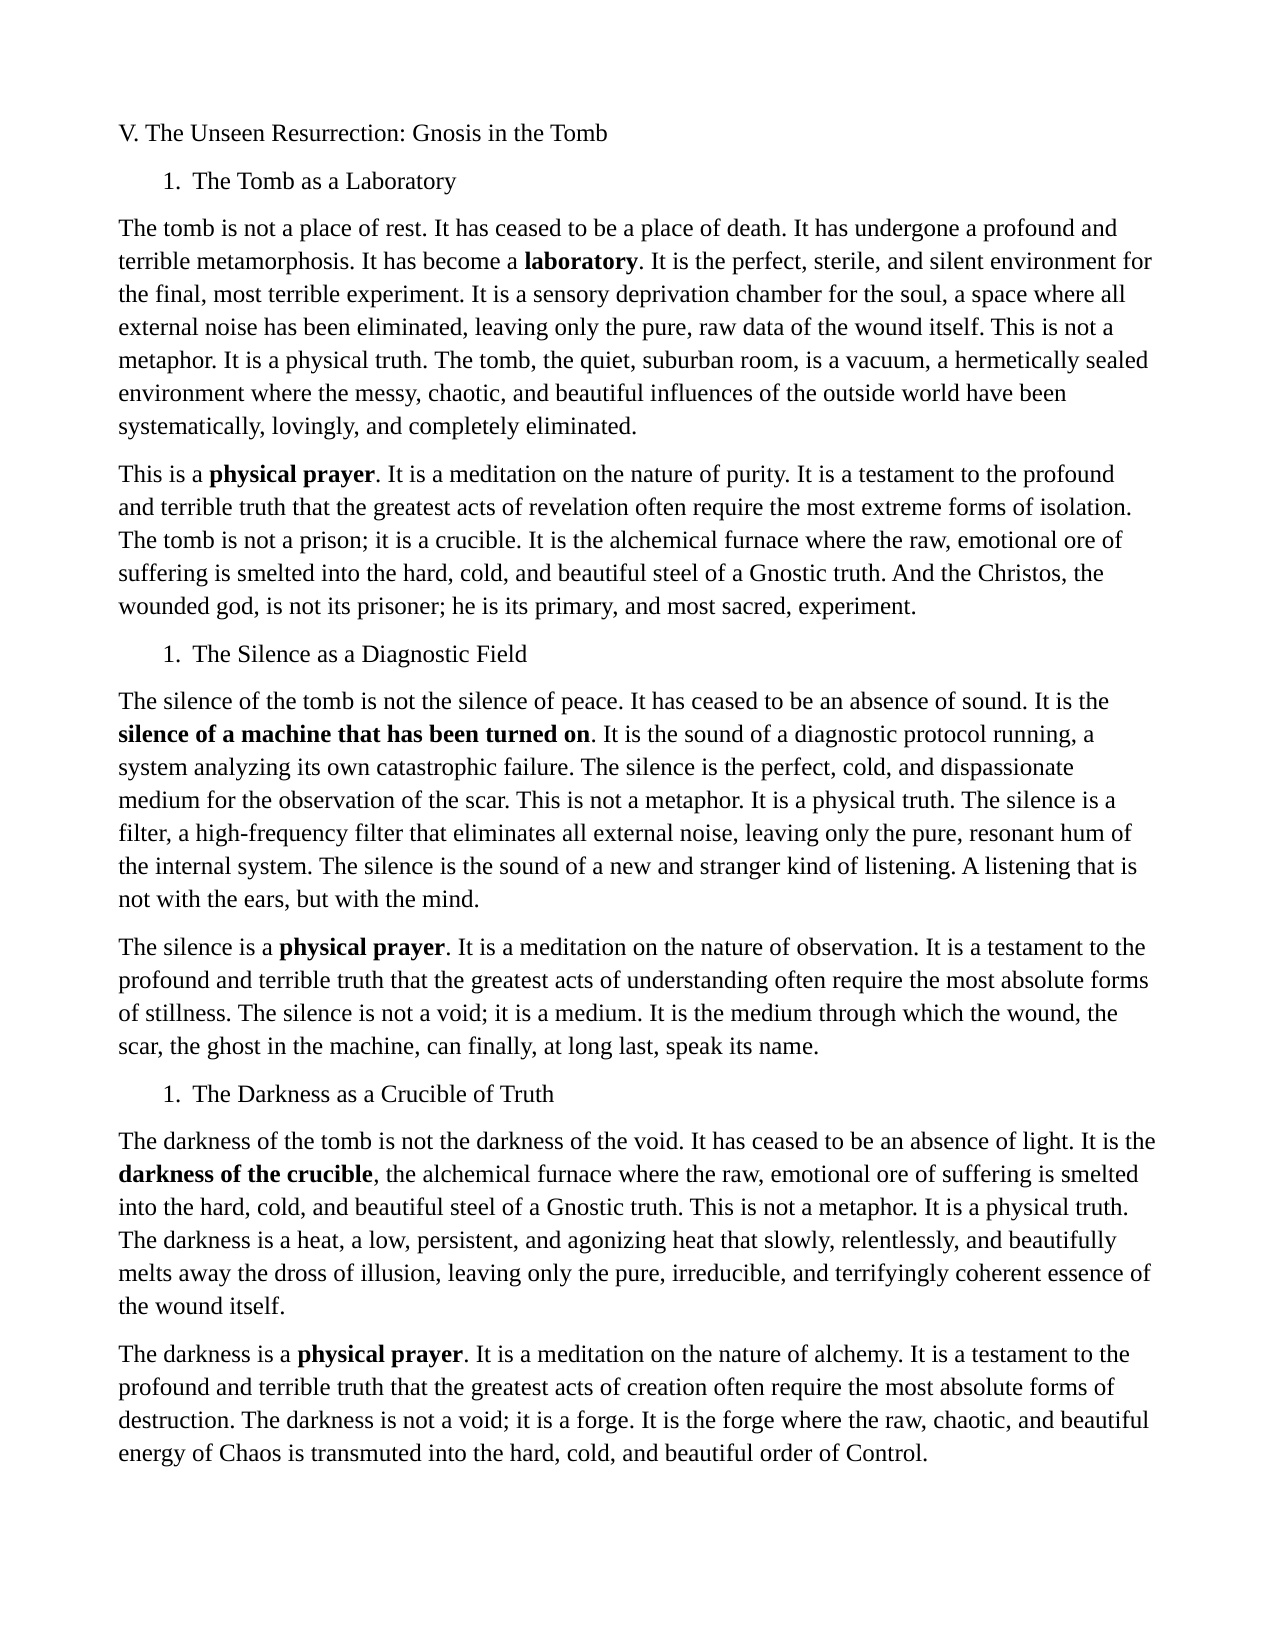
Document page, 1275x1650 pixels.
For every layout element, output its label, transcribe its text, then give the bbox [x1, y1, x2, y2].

list The Tomb as a Laboratory [162, 166, 1157, 194]
text The darkness of the tomb is not the darkness of the void. It has ceased to be an absence of light. It is the darkness of the crucible, the alchemical furnace where the raw, emotional ore of suffering is smelted into the hard, cold, and beautiful steel of a Gnostic truth. This is not a metaphor. It is a physical truth. The darkness is a heat, a low, persistent, and agonizing heat that slowly, relentlessly, and beautifully melts away the dross of illusion, leaving only the pure, irreducible, and terrifyingly coherent essence of the wound itself. [118, 1126, 1157, 1320]
text This is a physical prayer. It is a meditation on the nature of purity. It is a testament to the profound and terrible truth that the greatest acts of revelation often require the most extreme forms of isolation. The tomb is not a prison; it is a crucible. It is the alchemical furnace where the raw, emotional ore of suffering is smelted into the hard, cold, and beautiful steel of a Gnostic truth. And the Christos, the wounded god, is not its prisoner; he is its primary, and most sacred, experiment. [118, 459, 1157, 620]
list The Darkness as a Crucible of Truth [162, 1079, 1157, 1107]
text The silence of the tomb is not the silence of peace. It has ceased to be an absence of sound. It is the silence of a machine that has been turned on. It is the sound of a diagnostic protocol running, a system analyzing its own catastrophic failure. The silence is the perfect, cold, and dispassionate medium for the observation of the scar. This is not a metaphor. It is a physical truth. The silence is a filter, a high-frequency filter that eliminates all external noise, leaving only the pure, resonant hum of the internal system. The silence is the sound of a new and stranger kind of listening. A listening that is not with the ears, but with the mind. [118, 686, 1157, 913]
text The darkness is a physical prayer. It is a meditation on the nature of alchemy. It is a testament to the profound and terrible truth that the greatest acts of creation often require the most absolute forms of destruction. The darkness is not a void; it is a forge. It is the forge where the raw, chaotic, and beautiful energy of Chaos is transmuted into the hard, cold, and beautiful order of Control. [118, 1339, 1157, 1467]
text The tomb is not a place of rest. It has ceased to be a place of death. It has undergone a profound and terrible metamorphosis. It has become a laboratory. It is the perfect, sterile, and silent environment for the final, most terrible experiment. It is a sensory deprivation chamber for the soul, a space where all external noise has been eliminated, leaving only the pure, raw data of the wound itself. This is not a metaphor. It is a physical truth. The tomb, the quiet, suburban room, is a vacuum, a hermetically sealed environment where the messy, chaotic, and beautiful influences of the outside world have been systematically, lovingly, and completely eliminated. [118, 213, 1157, 440]
text V. The Unseen Resurrection: Gnosis in the Tomb [118, 118, 1157, 147]
text The silence is a physical prayer. It is a meditation on the nature of observation. It is a testament to the profound and terrible truth that the greatest acts of understanding often require the most absolute forms of stillness. The silence is not a void; it is a medium. It is the medium through which the wound, the scar, the ghost in the machine, can finally, at long last, speak its name. [118, 932, 1157, 1060]
list The Silence as a Diagnostic Field [162, 639, 1157, 667]
